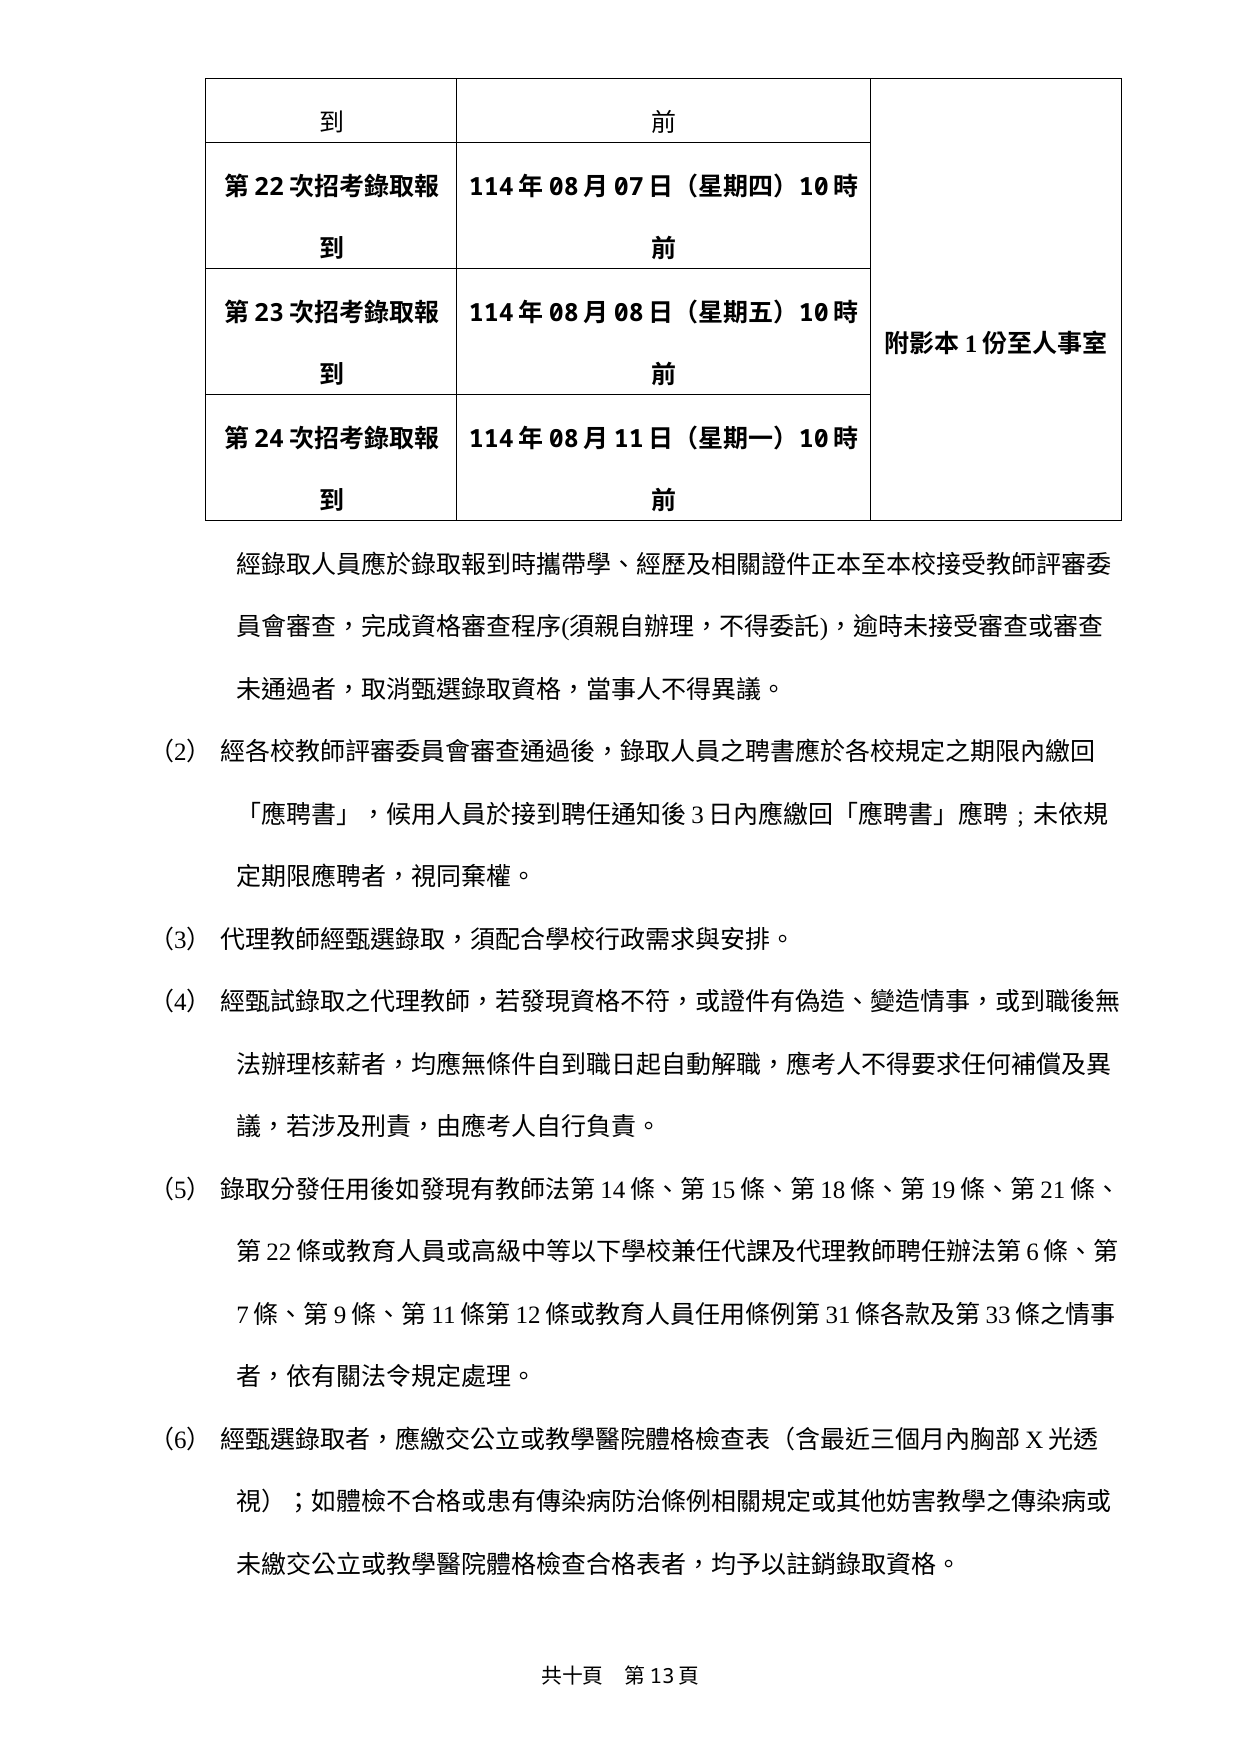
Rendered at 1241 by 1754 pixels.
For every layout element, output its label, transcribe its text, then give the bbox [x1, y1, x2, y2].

list 代理教師經甄選錄取，須配合學校行政需求與安排。 [149, 896, 1122, 958]
table_header 附影本1份至人事室 [871, 79, 1121, 520]
table_cell 第24次招考錄取報到 [206, 395, 456, 520]
table_cell 到 [206, 79, 456, 142]
list 錄取分發任用後如發現有教師法第14條、第15條、第18條、第19條、第21條、第22條或教育人員或高級中等以下學校兼任代課及代理教師聘任辦法第6條、第7條、第9條、第11條第12條或教育人員任用條例第31條各款及第33條之情事者，依有關法令規定處理。 [149, 1146, 1122, 1396]
table_cell 第23次招考錄取報到 [206, 269, 456, 394]
list 經各校教師評審委員會審查通過後，錄取人員之聘書應於各校規定之期限內繳回「應聘書」，候用人員於接到聘任通知後3日內應繳回「應聘書」應聘﹔未依規定期限應聘者，視同棄權。 [149, 708, 1122, 896]
list 經甄選錄取者，應繳交公立或教學醫院體格檢查表（含最近三個月內胸部X光透視）；如體檢不合格或患有傳染病防治條例相關規定或其他妨害教學之傳染病或未繳交公立或教學醫院體格檢查合格表者，均予以註銷錄取資格。 [149, 1396, 1122, 1583]
text 經錄取人員應於錄取報到時攜帶學、經歷及相關證件正本至本校接受教師評審委員會審查，完成資格審查程序(須親自辦理，不得委託)，逾時未接受審查或審查未通過者，取消甄選錄取資格，當事人不得異議。 [236, 521, 1122, 708]
table_cell 114年08月08日（星期五）10時前 [457, 269, 870, 394]
list 經甄試錄取之代理教師，若發現資格不符，或證件有偽造、變造情事，或到職後無法辦理核薪者，均應無條件自到職日起自動解職，應考人不得要求任何補償及異議，若涉及刑責，由應考人自行負責。 [149, 958, 1122, 1146]
table_cell 114年08月11日（星期一）10時前 [457, 395, 870, 520]
table_cell 第22次招考錄取報到 [206, 143, 456, 268]
table_cell 114年08月07日（星期四）10時前 [457, 143, 870, 268]
table_cell 前 [457, 79, 870, 142]
